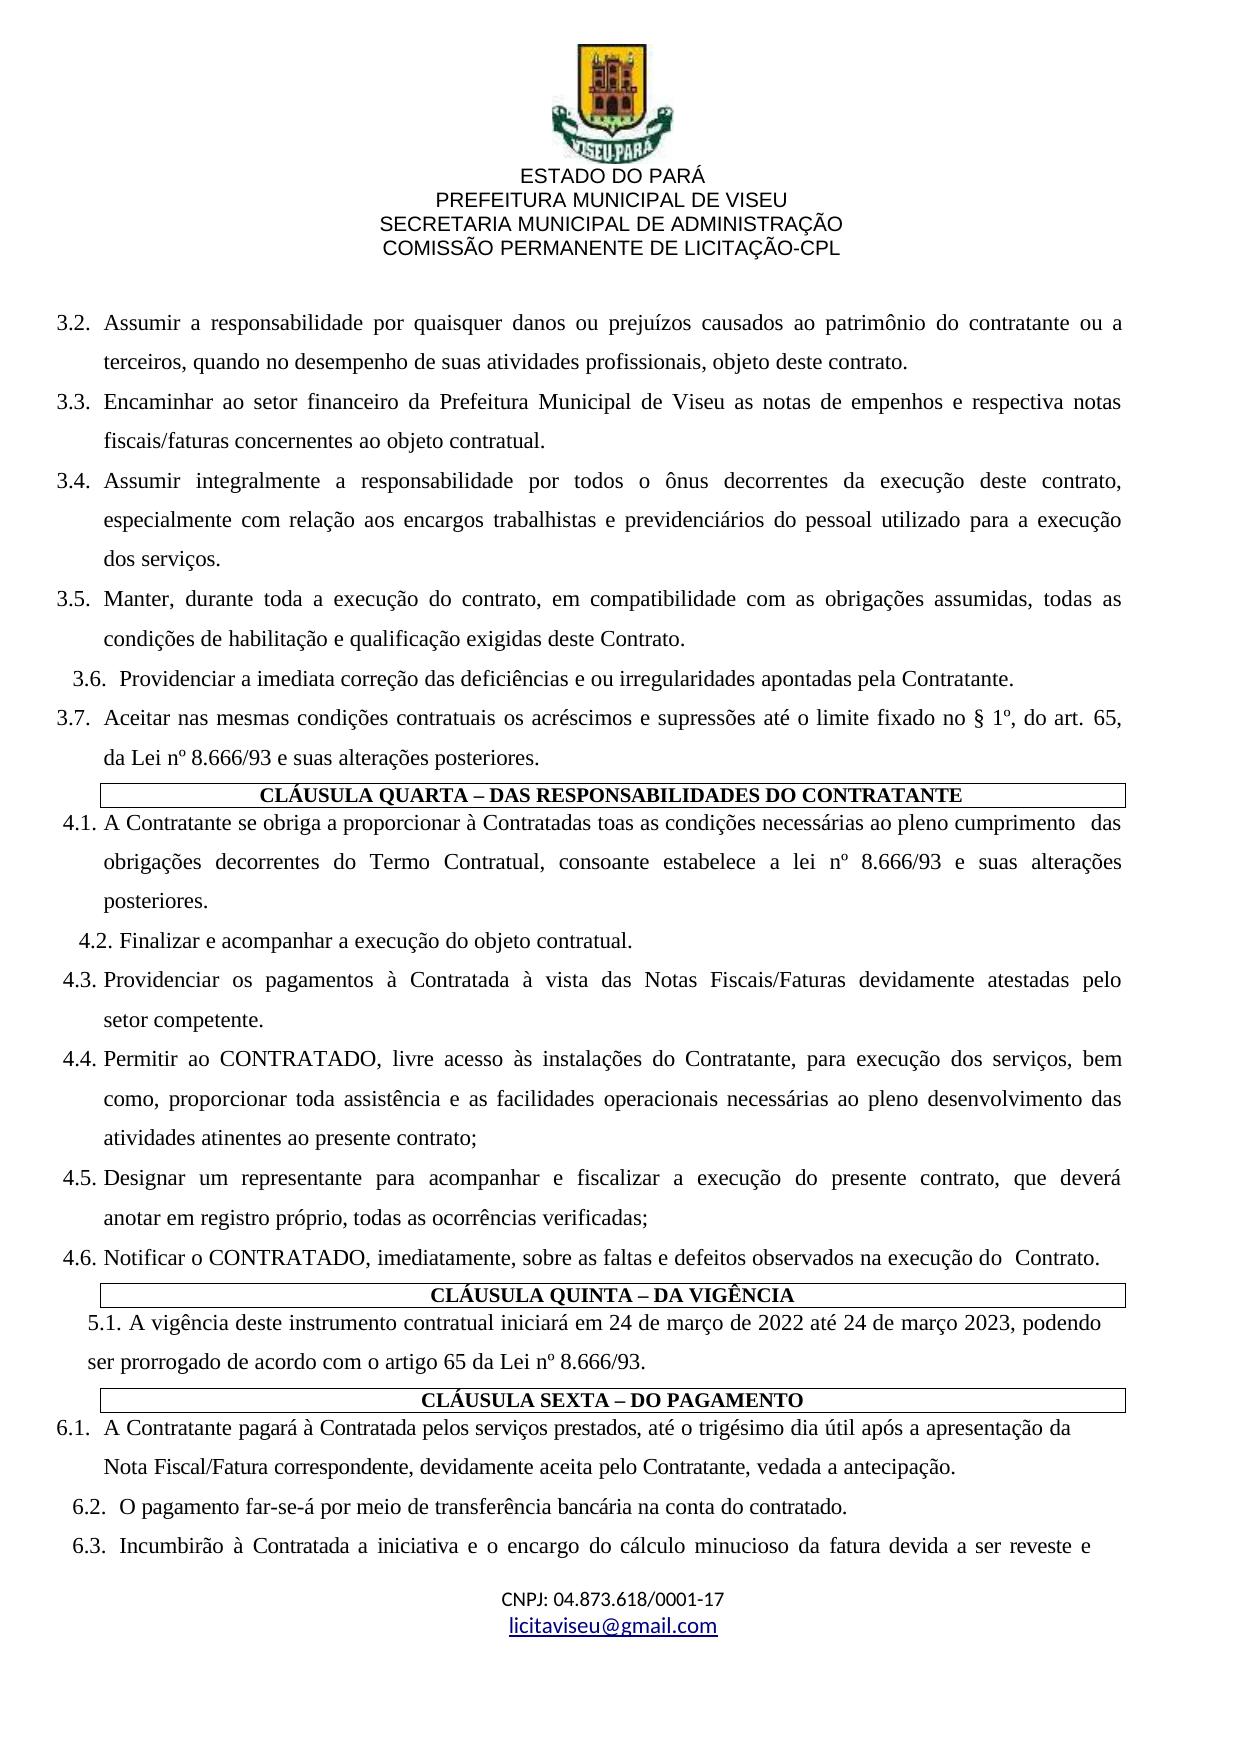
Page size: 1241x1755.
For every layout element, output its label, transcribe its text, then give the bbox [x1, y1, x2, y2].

list Providenciar a imediata correção das deficiências e ou irregularidades apontadas pela Contratante. [103, 665, 1136, 691]
list Assumir a responsabilidade por quaisquer danos ou prejuízos causados ao patrimônio do contratante ou a terceiros, quando no desempenho de suas atividades profissionais, objeto deste contrato. [87, 308, 1123, 374]
list A Contratante se obriga a proporcionar à Contratadas toas as condições necessárias ao pleno cumprimento das obrigações decorrentes do Termo Contratual, consoante estabelece a lei nº 8.666/93 e suas alterações posteriores. [87, 809, 1122, 914]
list Incumbirão à Contratada a iniciativa e o encargo do cálculo minucioso da fatura devida a ser reveste e [103, 1532, 1136, 1559]
list Providenciar os pagamentos à Contratada à vista das Notas Fiscais/Faturas devidamente atestadas pelo setor competente. [87, 967, 1122, 1032]
list A Contratante pagará à Contratada pelos serviços prestados, até o trigésimo dia útil após a apresentação da Nota Fiscal/Fatura correspondente, devidamente aceita pelo Contratante, vedada a antecipação. [87, 1413, 1122, 1479]
list Notificar o CONTRATADO, imediatamente, sobre as faltas e defeitos observados na execução do Contrato. [87, 1243, 1123, 1270]
list Encaminhar ao setor financeiro da Prefeitura Municipal de Viseu as notas de empenhos e respectiva notas fiscais/faturas concernentes ao objeto contratual. [87, 388, 1122, 454]
text CLÁUSULA SEXTA – DO PAGAMENTO [421, 1389, 1125, 1412]
list Assumir integralmente a responsabilidade por todos o ônus decorrentes da execução deste contrato, especialmente com relação aos encargos trabalhistas e previdenciários do pessoal utilizado para a execução dos serviços. [87, 467, 1122, 572]
text CLÁUSULA QUINTA – DA VIGÊNCIA [430, 1284, 1125, 1307]
text CLÁUSULA QUARTA – DAS RESPONSABILIDADES DO CONTRATANTE [259, 784, 1125, 807]
list Aceitar nas mesmas condições contratuais os acréscimos e supressões até o limite fixado no § 1º, do art. 65, da Lei nº 8.666/93 e suas alterações posteriores. [87, 704, 1122, 770]
list Finalizar e acompanhar a execução do objeto contratual. [103, 927, 1136, 953]
list Permitir ao CONTRATADO, livre acesso às instalações do Contratante, para execução dos serviços, bem como, proporcionar toda assistência e as facilidades operacionais necessárias ao pleno desenvolvimento das atividades atinentes ao presente contrato; [87, 1046, 1122, 1151]
list O pagamento far-se-á por meio de transferência bancária na conta do contratado. [103, 1493, 1136, 1519]
list Manter, durante toda a execução do contrato, em compatibilidade com as obrigações assumidas, todas as condições de habilitação e qualificação exigidas deste Contrato. [87, 585, 1123, 651]
text 5.1. A vigência deste instrumento contratual iniciará em 24 de março de 2022 até 24 de março 2023, podendo ser prorrogado de acordo com o artigo 65 da Lei nº 8.666/93. [87, 1309, 1122, 1374]
list Designar um representante para acompanhar e fiscalizar a execução do presente contrato, que deverá anotar em registro próprio, todas as ocorrências verificadas; [87, 1164, 1122, 1230]
